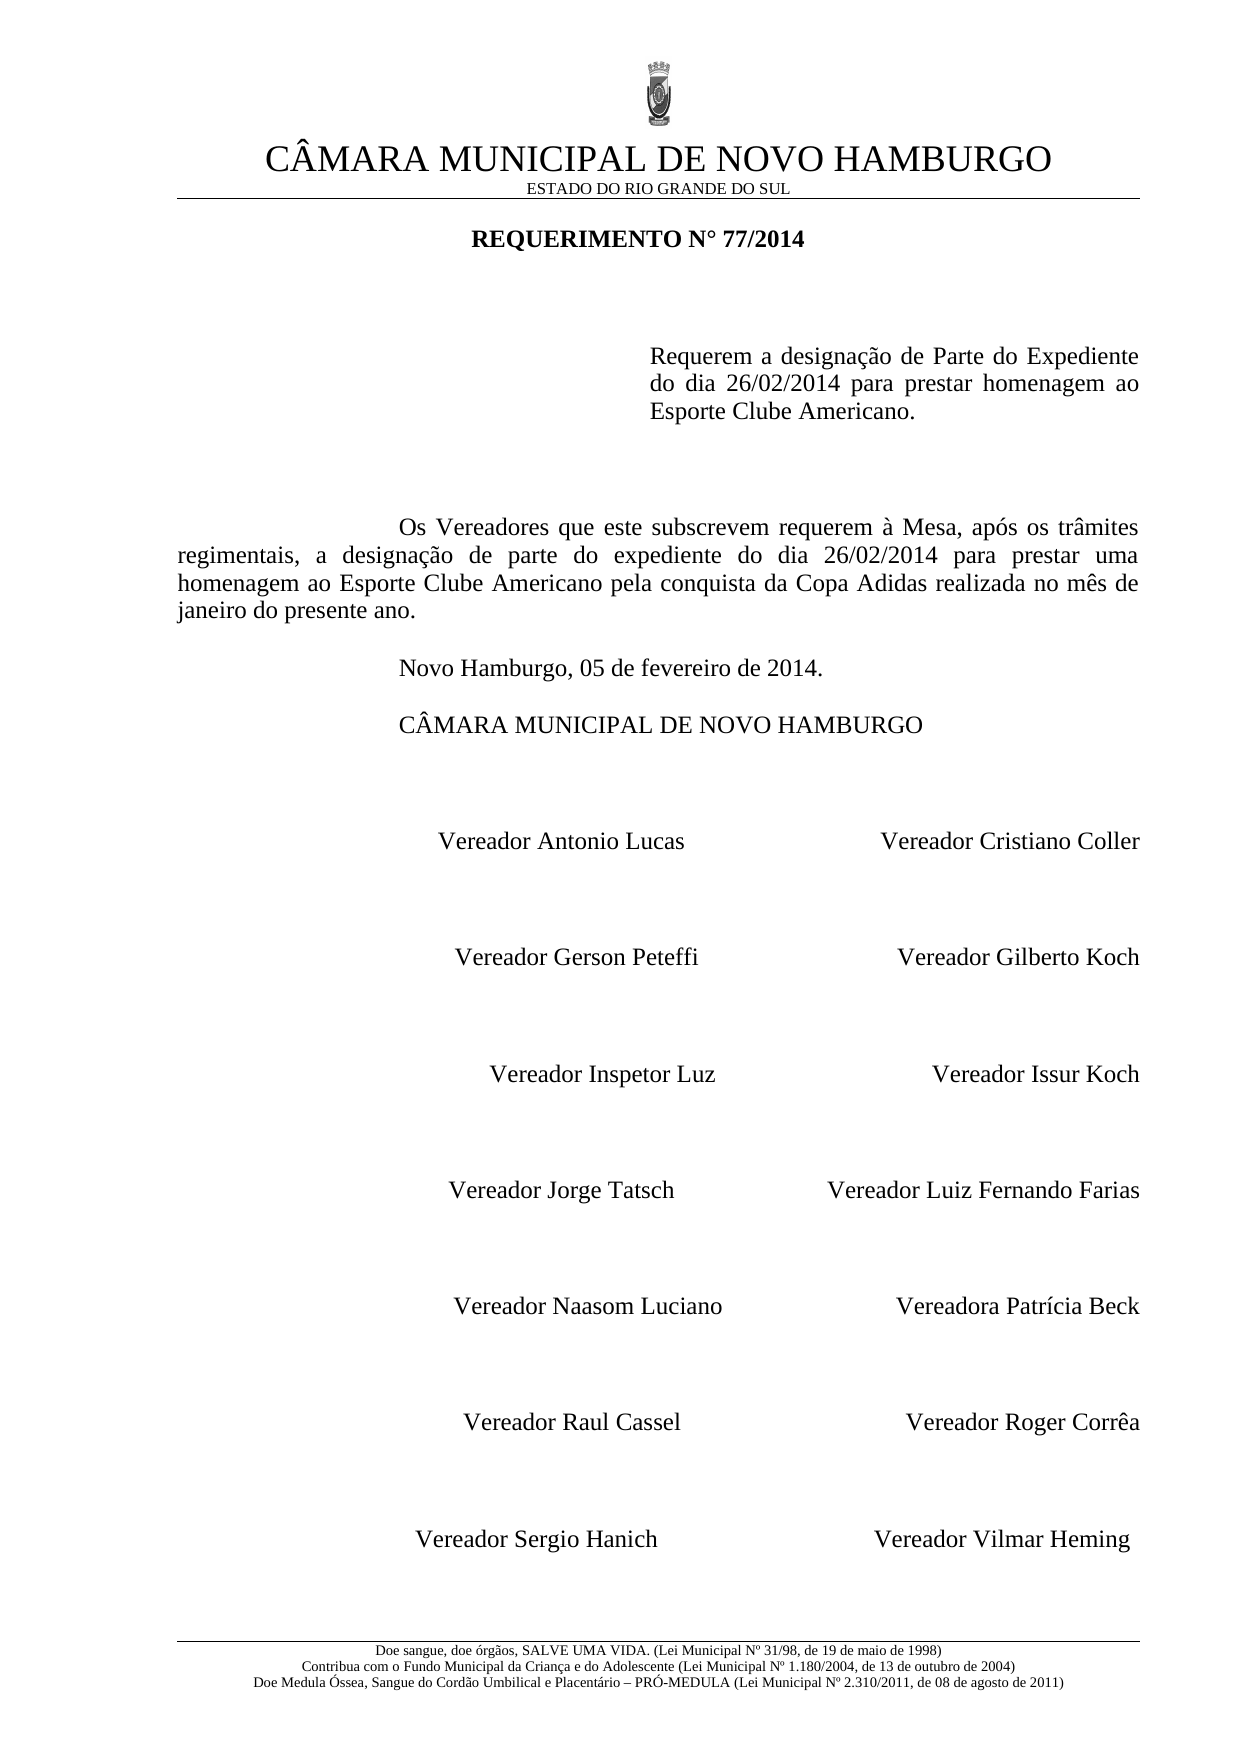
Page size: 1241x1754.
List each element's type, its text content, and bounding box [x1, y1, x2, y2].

text Vereador Inspetor Luz Vereador Issur Koch [177, 1060, 1140, 1087]
text Novo Hamburgo, 05 de fevereiro de 2014. [177, 654, 1140, 681]
text Vereador Sergio Hanich Vereador Vilmar Heming [177, 1525, 1140, 1580]
text Vereador Jorge Tatsch Vereador Luiz Fernando Farias [177, 1176, 1140, 1204]
text Vereador Raul Cassel Vereador Roger Corrêa [177, 1408, 1140, 1436]
text Requerem a designação de Parte do Expediente do dia 26/02/2014 para prestar homenagem ao Esporte Clube Americano. [649, 342, 1140, 425]
text Os Vereadores que este subscrevem requerem à Mesa, após os trâmites regimentais, a designação de parte do expediente do dia 26/02/2014 para prestar uma homenagem ao Esporte Clube Americano pela conquista da Copa Adidas realizada no mês de janeiro do presente ano. [177, 513, 1140, 624]
text Vereador Naasom Luciano Vereadora Patrícia Beck [177, 1292, 1140, 1320]
text CÂMARA MUNICIPAL DE NOVO HAMBURGO [177, 711, 1140, 739]
text Vereador Gerson Peteffi Vereador Gilberto Koch [177, 943, 1140, 971]
text REQUERIMENTO N° 77/2014 [177, 226, 1140, 253]
text Vereador Antonio Lucas Vereador Cristiano Coller [177, 827, 1140, 855]
